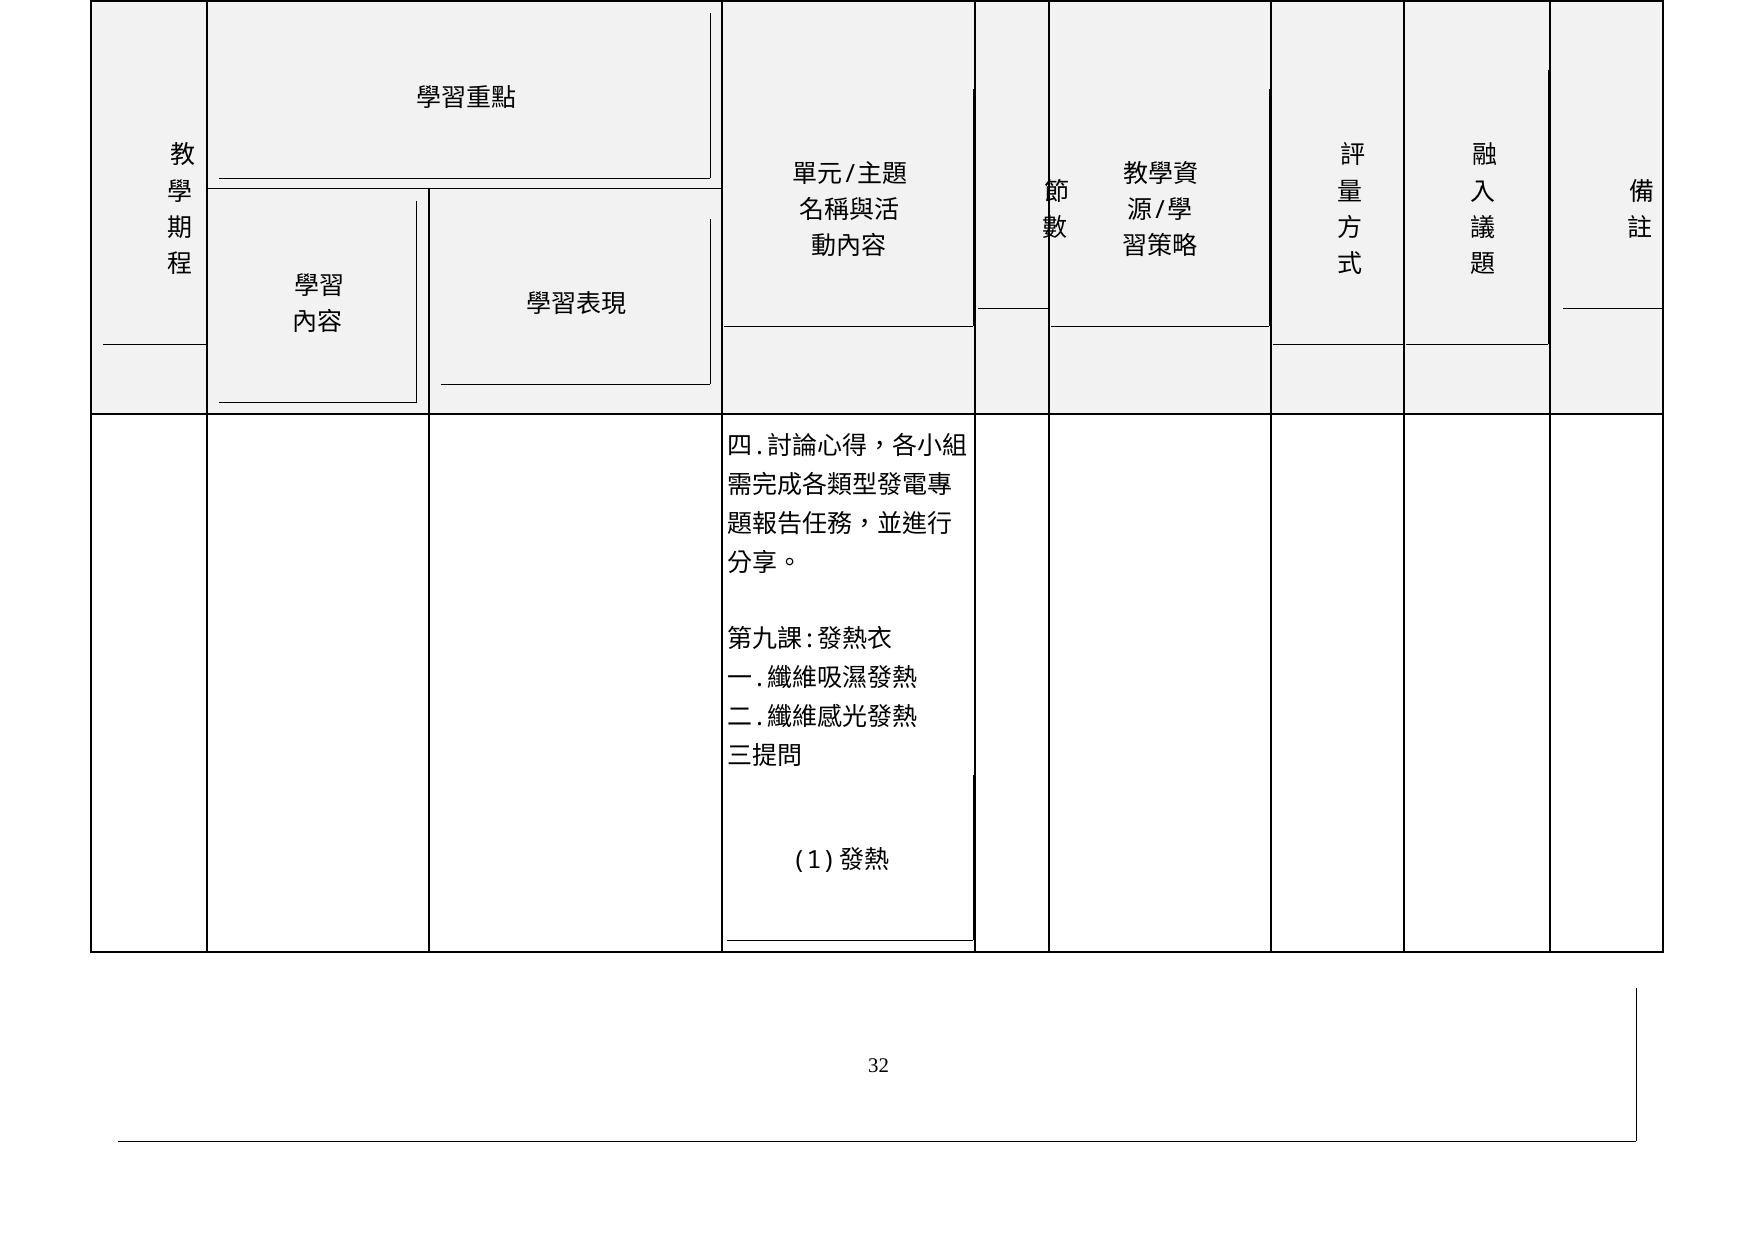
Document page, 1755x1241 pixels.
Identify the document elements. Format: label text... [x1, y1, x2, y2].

table_cell [92, 415, 206, 951]
table_cell [430, 415, 721, 951]
table_cell [1405, 415, 1549, 951]
table_cell [208, 415, 428, 951]
table_header 備註 [1551, 2, 1662, 413]
table_cell [1272, 415, 1403, 951]
table_cell [1050, 415, 1270, 951]
table_cell [1551, 415, 1662, 951]
table_cell 1.完成小組分組設定，並確實完成成員分工。 2.各小組需完成各類型發電專題報告任務，並進行分享。 3.明辨反思危險事件迴避 法則與科研倫理規範。 4.學生能學習正確的資料索引、搜索正確度相對較高的指定資料 5.針對本學期課程內容與學生表現進行課程總結。 6.建設包容、安全、具防災能力與永續的城市和人類住區 7. 確保所有的人都可取得負擔得起、可靠、永續及現代的能源 8.保育及永續利用海洋生態系，以確保生物多樣性並防止海洋環境劣化 9.採用及強化完善的政策與可執行的立法，以促進兩性平等，並提升各個階層女性的權力。 第七課:海水的溫差發電法 原理 岸基式溫差發電廠 離岸式溫差發電廠 第八課:地熱發電 來源 技術應用層面 三.提問 (1)政府發展的能源政策，需要克服的技術？ (2)不同類型發電的優缺點？ 四.討論心得，各小組需完成各類型發電專題報告任務，並進行分享。 第九課:發熱衣 一.纖維吸濕發熱 二.纖維感光發熱 三提問 發熱衣原理？ 清洗發熱衣的注意事項？ 第十課:紅外線熱像儀 原理 特點 討論日常生活中，紅外線熱像儀的應用 [723, 415, 974, 951]
table_cell 學習表現 [430, 189, 721, 413]
table_header 教學期程 [92, 2, 206, 413]
table_cell [976, 415, 1048, 951]
table_header 教學資源/學習策略 [1050, 2, 1270, 413]
table_header 單元/主題名稱與活動內容 [723, 2, 974, 413]
table_header 節數 [976, 2, 1048, 413]
table_header 融入議題 [1405, 2, 1549, 413]
table_header 評量方式 [1272, 2, 1403, 413]
table_cell 學習內容 [208, 189, 428, 413]
table_header 學習重點 [208, 2, 721, 188]
